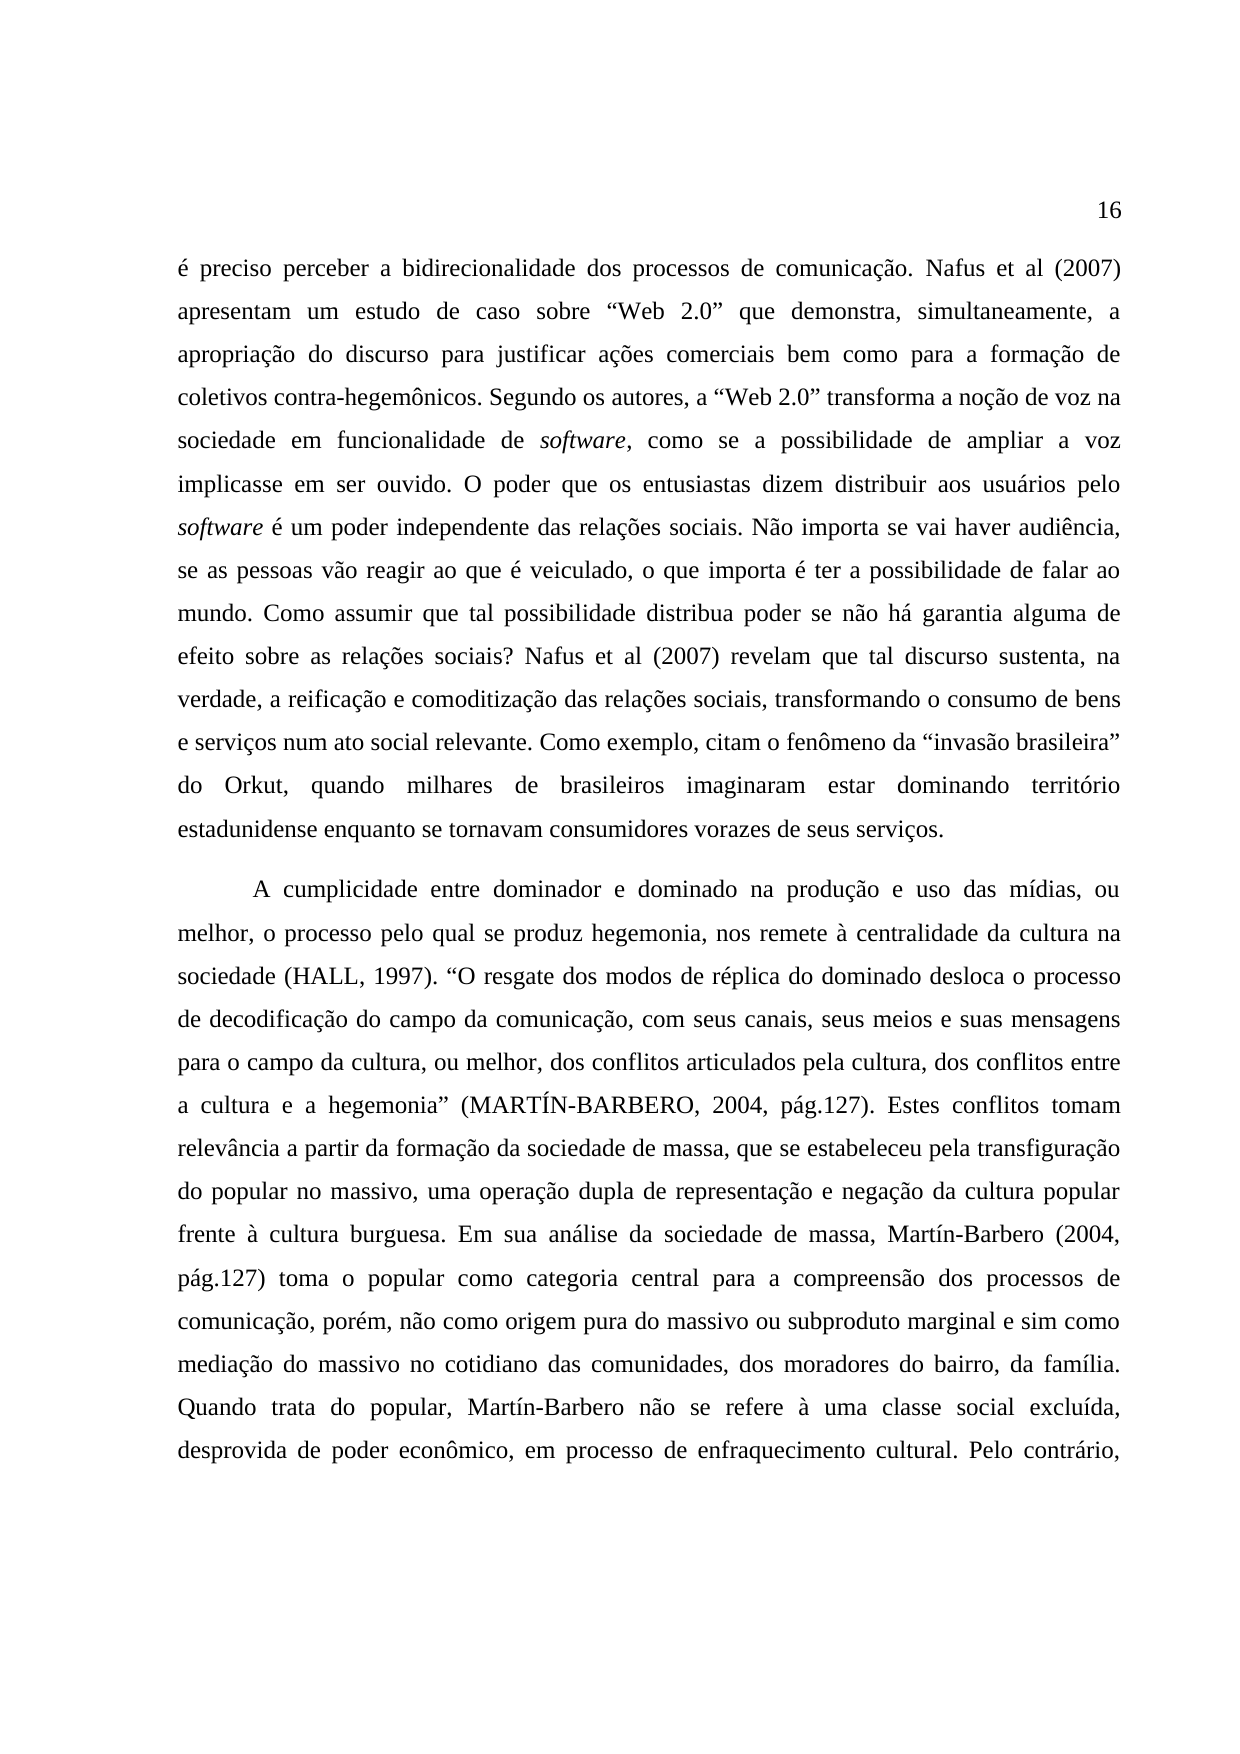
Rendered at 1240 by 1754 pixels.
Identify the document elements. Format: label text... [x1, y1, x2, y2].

text é preciso perceber a bidirecionalidade dos processos de comunicação. Nafus et al (2007) apresentam um estudo de caso sobre “Web 2.0” que demonstra, simultaneamente, a apropriação do discurso para justificar ações comerciais bem como para a formação de coletivos contra-hegemônicos. Segundo os autores, a “Web 2.0” transforma a noção de voz na sociedade em funcionalidade de software, como se a possibilidade de ampliar a voz implicasse em ser ouvido. O poder que os entusiastas dizem distribuir aos usuários pelo software é um poder independente das relações sociais. Não importa se vai haver audiência, se as pessoas vão reagir ao que é veiculado, o que importa é ter a possibilidade de falar ao mundo. Como assumir que tal possibilidade distribua poder se não há garantia alguma de efeito sobre as relações sociais? Nafus et al (2007) revelam que tal discurso sustenta, na verdade, a reificação e comoditização das relações sociais, transformando o consumo de bens e serviços num ato social relevante. Como exemplo, citam o fenômeno da “invasão brasileira” do Orkut, quando milhares de brasileiros imaginaram estar dominando território estadunidense enquanto se tornavam consumidores vorazes de seus serviços. [177, 253, 1121, 842]
text A cumplicidade entre dominador e dominado na produção e uso das mídias, ou melhor, o processo pelo qual se produz hegemonia, nos remete à centralidade da cultura na sociedade (Hall, 1997). “O resgate dos modos de réplica do dominado desloca o processo de decodificação do campo da comunicação, com seus canais, seus meios e suas mensagens para o campo da cultura, ou melhor, dos conflitos articulados pela cultura, dos conflitos entre a cultura e a hegemonia” (MARTÍN-BARBERO, 2004, pág.127). Estes conflitos tomam relevância a partir da formação da sociedade de massa, que se estabeleceu pela transfiguração do popular no massivo, uma operação dupla de representação e negação da cultura popular frente à cultura burguesa. Em sua análise da sociedade de massa, Martín-Barbero (2004, pág.127) toma o popular como categoria central para a compreensão dos processos de comunicação, porém, não como origem pura do massivo ou subproduto marginal e sim como mediação do massivo no cotidiano das comunidades, dos moradores do bairro, da família. Quando trata do popular, Martín-Barbero não se refere à uma classe social excluída, desprovida de poder econômico, em processo de enfraquecimento cultural. Pelo contrário, [177, 874, 1121, 1464]
